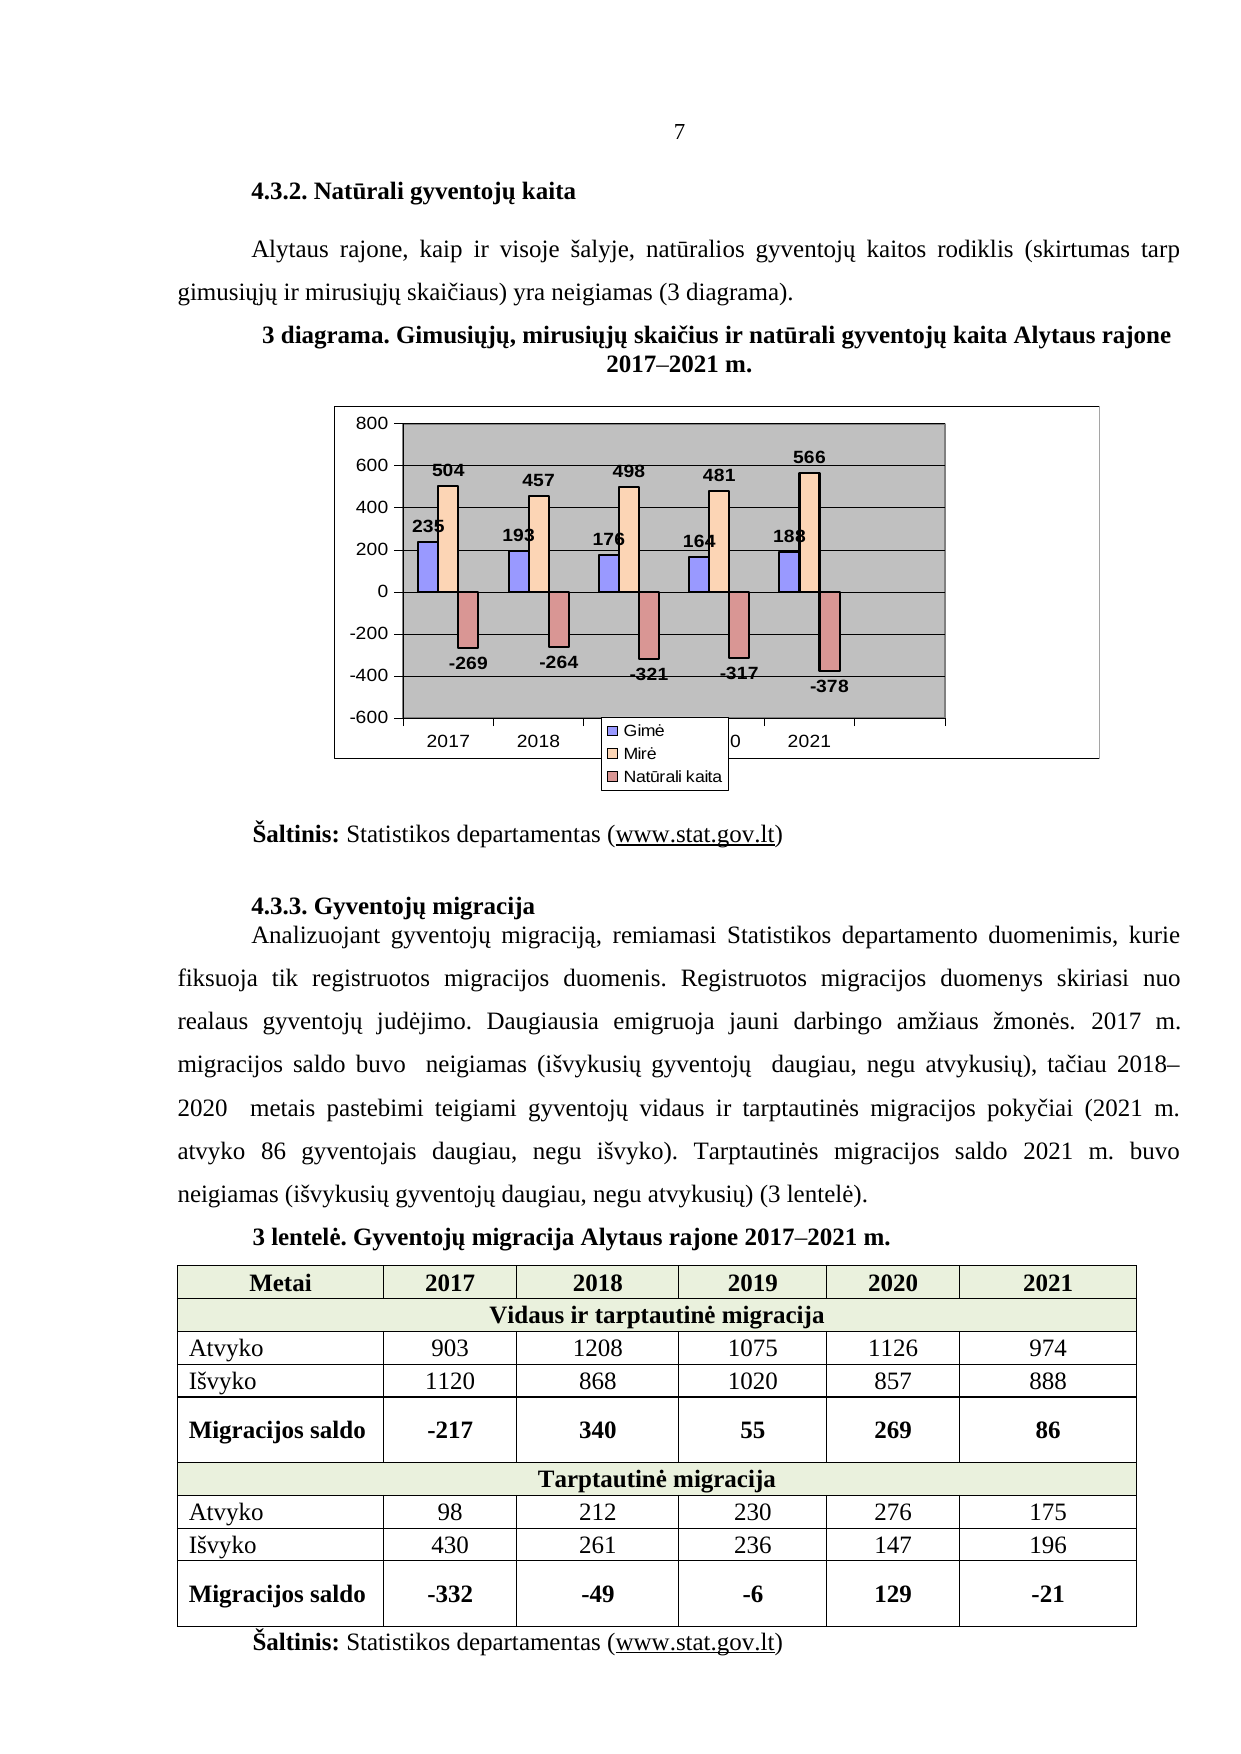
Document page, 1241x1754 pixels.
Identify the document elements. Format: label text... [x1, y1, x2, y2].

text Šaltinis: Statistikos departamentas (www.stat.gov.lt) [177, 1627, 1181, 1656]
table_cell 230 [679, 1496, 826, 1528]
table_cell 212 [517, 1496, 678, 1528]
table_cell -332 [384, 1561, 516, 1626]
table_cell 430 [384, 1529, 516, 1560]
table_cell 1075 [679, 1332, 826, 1363]
table_cell Išvyko [178, 1365, 383, 1396]
table_header 2019 [679, 1266, 826, 1298]
table_cell 175 [960, 1496, 1136, 1528]
table_cell Vidaus ir tarptautinė migracija [178, 1299, 1136, 1331]
text Alytaus rajone, kaip ir visoje šalyje, natūralios gyventojų kaitos rodiklis (skirtumas tarp gimusiųjų ir mirusiųjų skaičiaus) yra neigiamas (3 diagrama). [177, 234, 1181, 306]
table_cell 903 [384, 1332, 516, 1363]
table_cell -217 [384, 1398, 516, 1462]
text 3 diagrama. Gimusiųjų, mirusiųjų skaičius ir natūrali gyventojų kaita Alytaus rajone 2017–2021 m. [177, 320, 1181, 378]
table_header 2017 [384, 1266, 516, 1298]
table_cell 86 [960, 1398, 1136, 1462]
text Analizuojant gyventojų migraciją, remiamasi Statistikos departamento duomenimis, kurie fiksuoja tik registruotos migracijos duomenis. Registruotos migracijos duomenys skiriasi nuo realaus gyventojų judėjimo. Daugiausia emigruoja jauni darbingo amžiaus žmonės. 2017 m. migracijos saldo buvo neigiamas (išvykusių gyventojų daugiau, negu atvykusių), tačiau 2018–2020 metais pastebimi teigiami gyventojų vidaus ir tarptautinės migracijos pokyčiai (2021 m. atvyko 86 gyventojais daugiau, negu išvyko). Tarptautinės migracijos saldo 2021 m. buvo neigiamas (išvykusių gyventojų daugiau, negu atvykusių) (3 lentelė). [177, 920, 1181, 1208]
table_cell 236 [679, 1529, 826, 1560]
table_cell Migracijos saldo [178, 1398, 383, 1462]
table_cell Migracijos saldo [178, 1561, 383, 1626]
text 4.3.2. Natūrali gyventojų kaita [177, 176, 1181, 209]
table_header 2020 [827, 1266, 959, 1298]
table_cell 196 [960, 1529, 1136, 1560]
text 3 lentelė. Gyventojų migracija Alytaus rajone 2017–2021 m. [177, 1222, 1181, 1251]
table_cell -21 [960, 1561, 1136, 1626]
table_cell 1120 [384, 1365, 516, 1396]
table_cell 868 [517, 1365, 678, 1396]
table_cell -6 [679, 1561, 826, 1626]
table_cell Tarptautinė migracija [178, 1463, 1136, 1495]
table_cell 888 [960, 1365, 1136, 1396]
table_cell Išvyko [178, 1529, 383, 1560]
table_cell 261 [517, 1529, 678, 1560]
table_cell 340 [517, 1398, 678, 1462]
table_cell 129 [827, 1561, 959, 1626]
table_cell Atvyko [178, 1496, 383, 1528]
table_cell 1208 [517, 1332, 678, 1363]
table_cell 98 [384, 1496, 516, 1528]
table_cell 269 [827, 1398, 959, 1462]
table_cell -49 [517, 1561, 678, 1626]
table_header 2018 [517, 1266, 678, 1298]
table_cell 1126 [827, 1332, 959, 1363]
table_cell 857 [827, 1365, 959, 1396]
table_cell Atvyko [178, 1332, 383, 1363]
table_cell 974 [960, 1332, 1136, 1363]
table_cell 55 [679, 1398, 826, 1462]
table_header Metai [178, 1266, 383, 1298]
text 4.3.3. Gyventojų migracija [177, 891, 1181, 920]
table_header 2021 [960, 1266, 1136, 1298]
text Šaltinis: Statistikos departamentas (www.stat.gov.lt) [177, 819, 1181, 848]
table_cell 276 [827, 1496, 959, 1528]
table_cell 1020 [679, 1365, 826, 1396]
table_cell 147 [827, 1529, 959, 1560]
